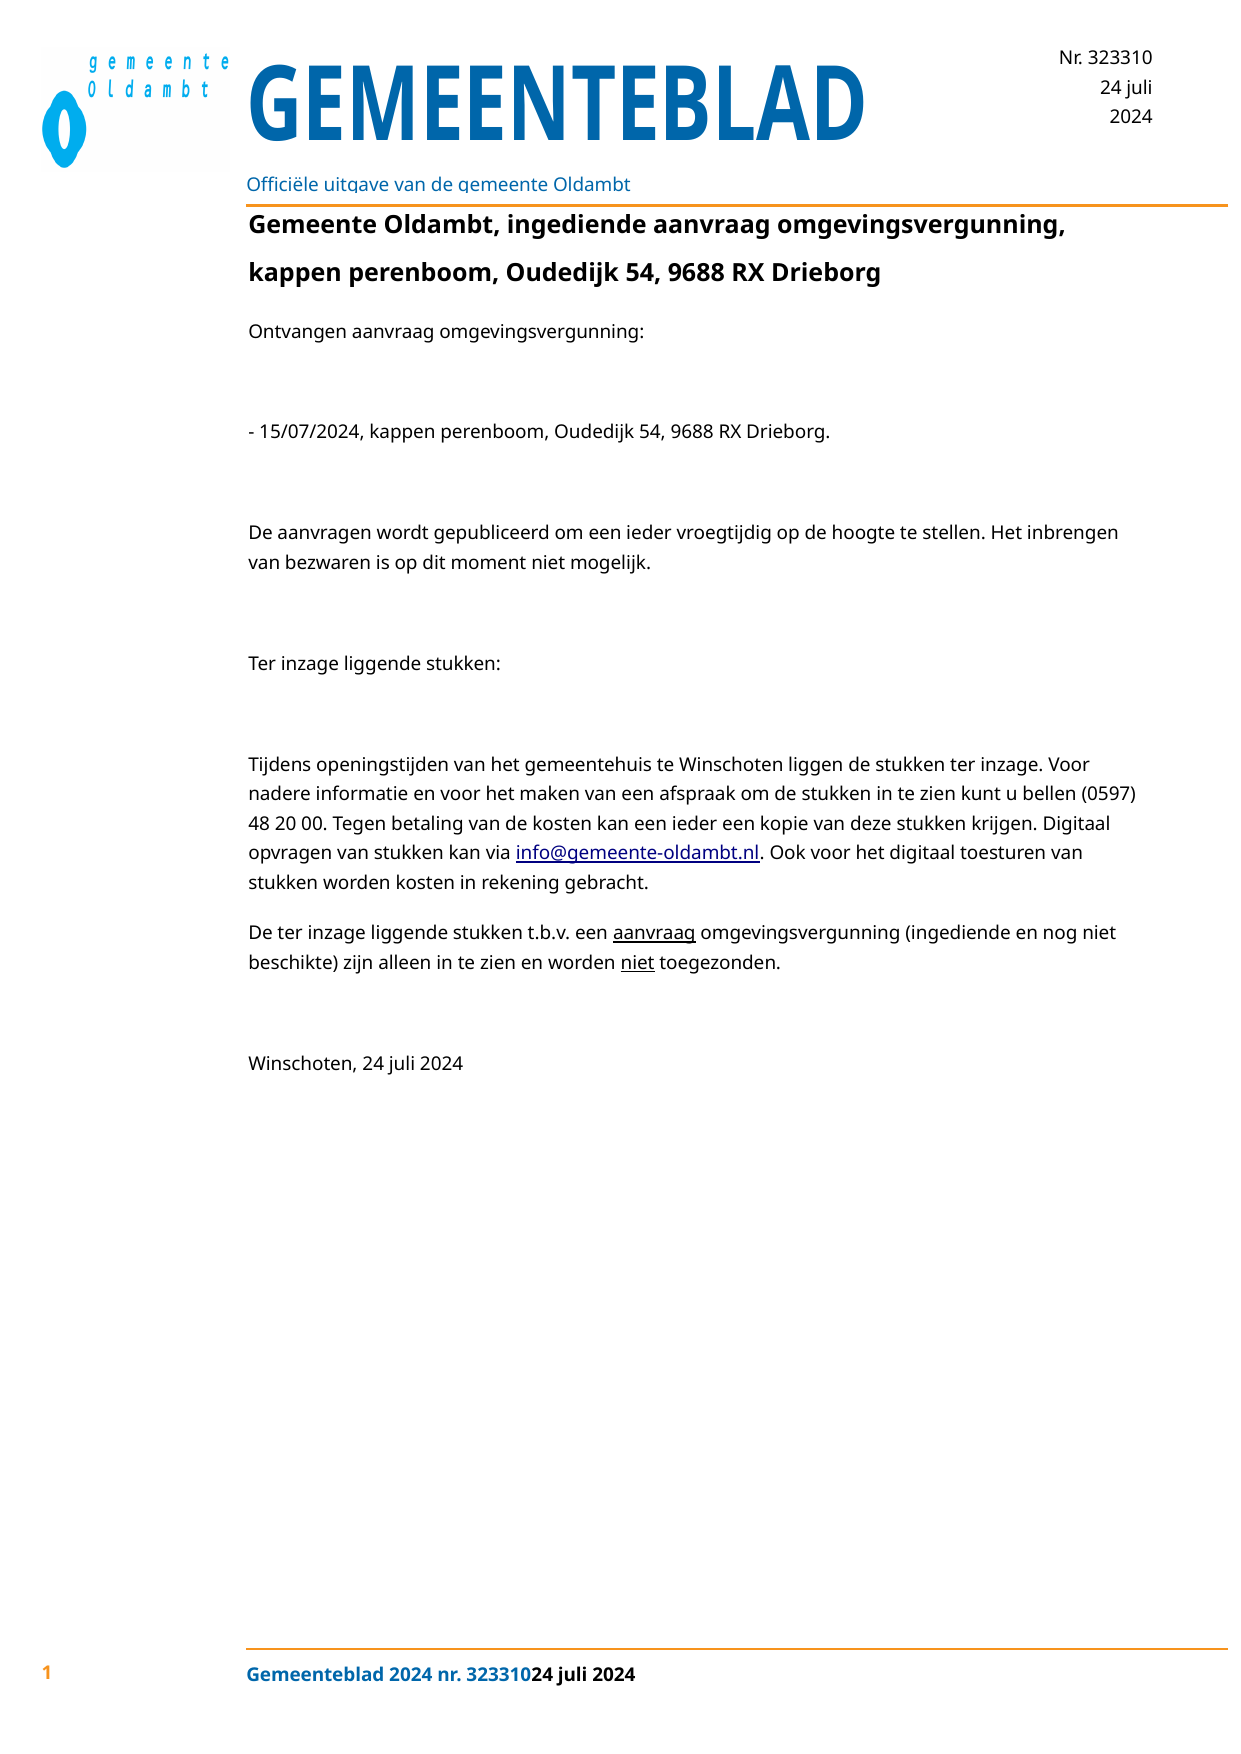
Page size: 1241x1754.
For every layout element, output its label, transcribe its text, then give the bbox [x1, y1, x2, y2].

text De ter inzage liggende stukken t.b.v. een aanvraag omgevingsvergunning (ingediende en nog niet beschikte) zijn alleen in te zien en worden niet toegezonden. [248, 919, 1152, 975]
text Ter inzage liggende stukken: [248, 650, 1152, 676]
text Tijdens openingstijden van het gemeentehuis te Winschoten liggen de stukken ter inzage. Voor nadere informatie en voor het maken van een afspraak om de stukken in te zien kunt u bellen (0597) 48 20 00. Tegen betaling van de kosten kan een ieder een kopie van deze stukken krijgen. Digitaal opvragen van stukken kan via info@gemeente-oldambt.nl. Ook voor het digitaal toesturen van stukken worden kosten in rekening gebracht. [248, 751, 1152, 895]
picture [41, 47, 231, 172]
text Gemeente Oldambt, ingediende aanvraag omgevingsvergunning, kappen perenboom, Oudedijk 54, 9688 RX Drieborg [248, 207, 1152, 288]
text Winschoten, 24 juli 2024 [248, 1050, 1152, 1076]
text Ontvangen aanvraag omgevingsvergunning: [248, 318, 1152, 344]
text De aanvragen wordt gepubliceerd om een ieder vroegtijdig op de hoogte te stellen. Het inbrengen van bezwaren is op dit moment niet mogelijk. [248, 519, 1152, 575]
text - 15/07/2024, kappen perenboom, Oudedijk 54, 9688 RX Drieborg. [248, 419, 1152, 444]
